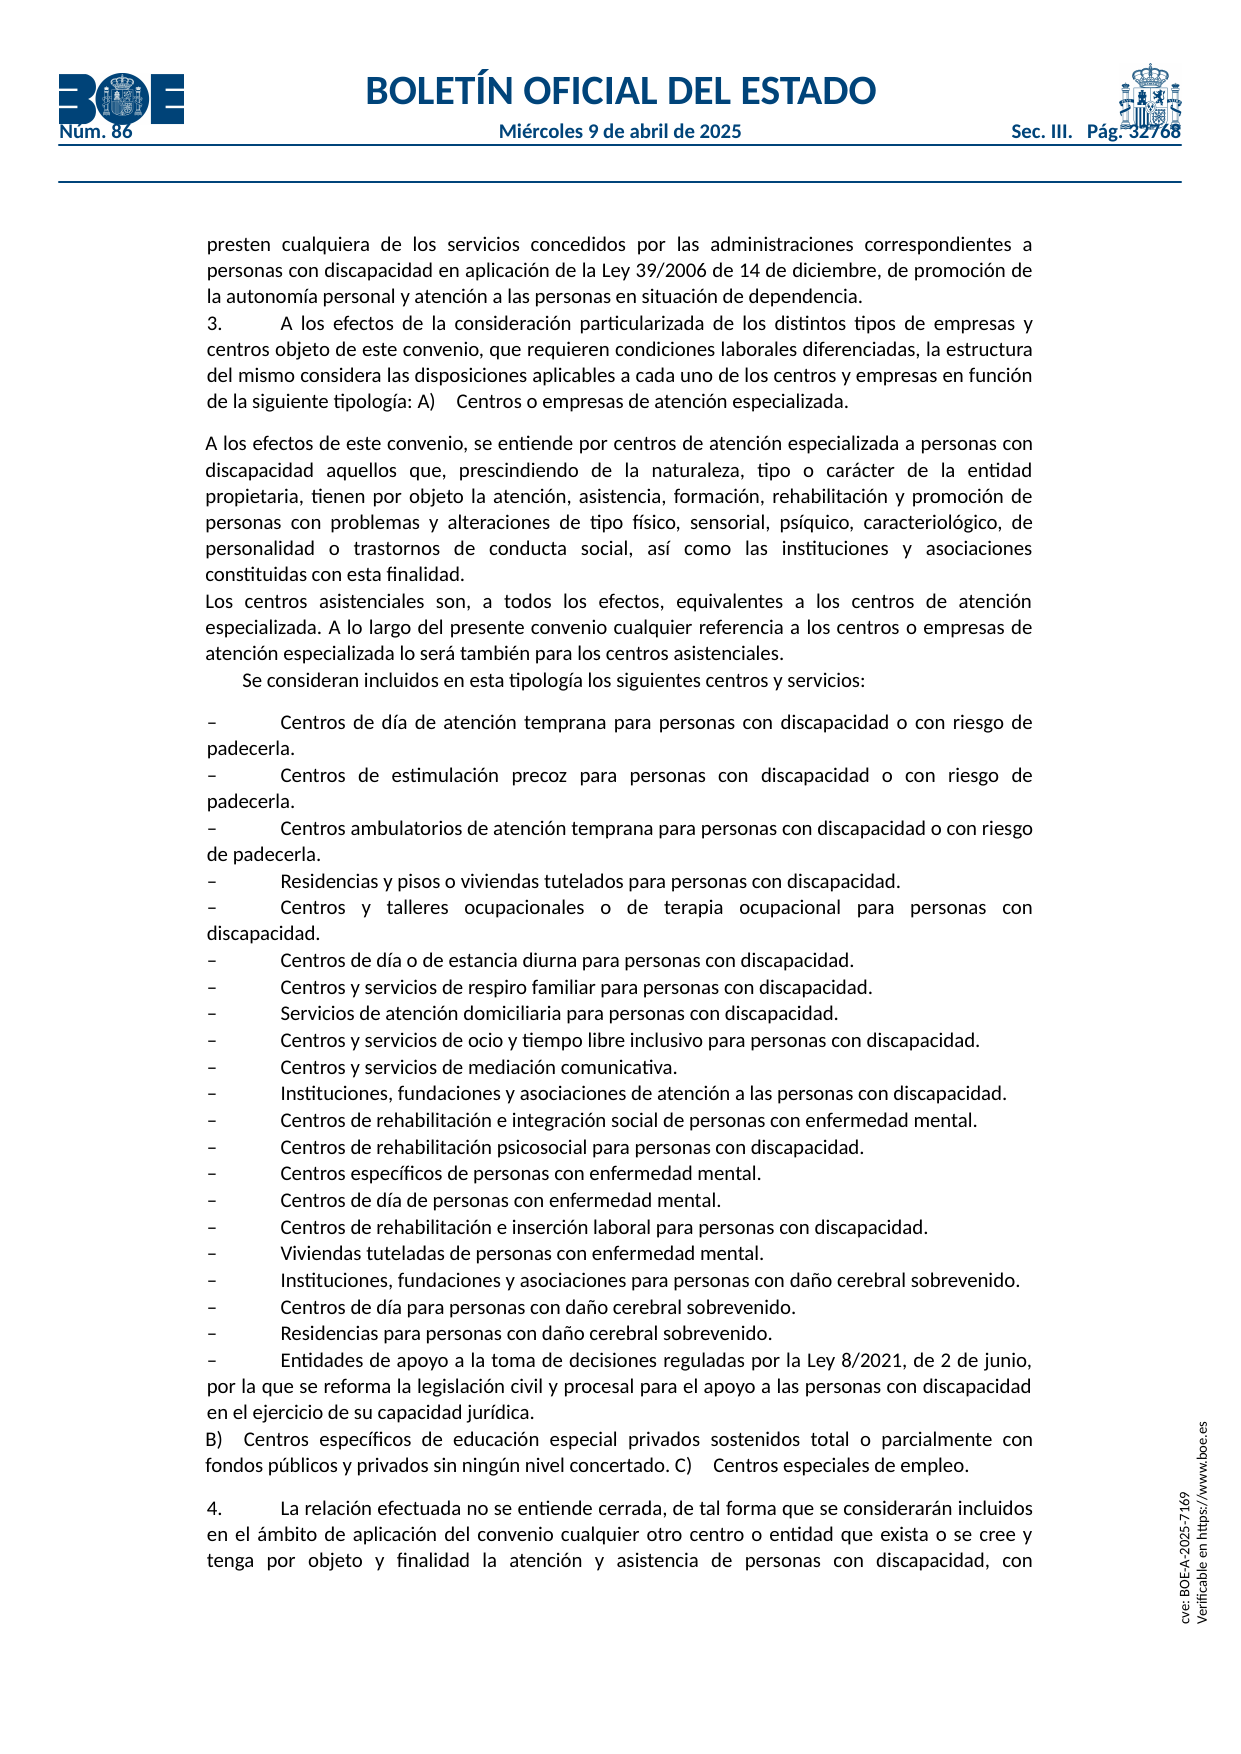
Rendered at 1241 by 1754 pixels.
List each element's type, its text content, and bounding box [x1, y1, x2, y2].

list Residencias para personas con daño cerebral sobrevenido. [207, 1321, 1034, 1346]
list Residencias y pisos o viviendas tutelados para personas con discapacidad. [207, 868, 1034, 893]
text Se consideran incluidos en esta tipología los siguientes centros y servicios: [242, 667, 1034, 692]
list presten cualquiera de los servicios concedidos por las administraciones correspondientes a personas con discapacidad en aplicación de la Ley 39/2006 de 14 de diciembre, de promoción de la autonomía personal y atención a las personas en situación de dependencia. [207, 231, 1034, 309]
list La relación efectuada no se entiende cerrada, de tal forma que se considerarán incluidos en el ámbito de aplicación del convenio cualquier otro centro o entidad que exista o se cree y tenga por objeto y finalidad la atención y asistencia de personas con discapacidad, con [207, 1495, 1034, 1573]
list Instituciones, fundaciones y asociaciones de atención a las personas con discapacidad. [207, 1081, 1034, 1106]
list Viviendas tuteladas de personas con enfermedad mental. [207, 1241, 1034, 1266]
list A los efectos de la consideración particularizada de los distintos tipos de empresas y centros objeto de este convenio, que requieren condiciones laborales diferenciadas, la estructura del mismo considera las disposiciones aplicables a cada uno de los centros y empresas en función de la siguiente tipología: A) Centros o empresas de atención especializada. [207, 310, 1034, 414]
text B) Centros específicos de educación especial privados sostenidos total o parcialmente con fondos públicos y privados sin ningún nivel concertado. C) Centros especiales de empleo. [205, 1426, 1034, 1478]
list Instituciones, fundaciones y asociaciones para personas con daño cerebral sobrevenido. [207, 1267, 1034, 1293]
list Centros y talleres ocupacionales o de terapia ocupacional para personas con discapacidad. [207, 894, 1034, 946]
list Centros de día o de estancia diurna para personas con discapacidad. [207, 947, 1034, 973]
list Centros específicos de personas con enfermedad mental. [207, 1161, 1034, 1186]
list Centros y servicios de ocio y tiempo libre inclusivo para personas con discapacidad. [207, 1027, 1034, 1053]
text A los efectos de este convenio, se entiende por centros de atención especializada a personas con discapacidad aquellos que, prescindiendo de la naturaleza, tipo o carácter de la entidad propietaria, tienen por objeto la atención, asistencia, formación, rehabilitación y promoción de personas con problemas y alteraciones de tipo físico, sensorial, psíquico, caracteriológico, de personalidad o trastornos de conducta social, así como las instituciones y asociaciones constituidas con esta finalidad. [205, 431, 1034, 587]
list Centros de día de atención temprana para personas con discapacidad o con riesgo de padecerla. [207, 709, 1034, 761]
list Centros y servicios de mediación comunicativa. [207, 1054, 1034, 1079]
list Centros de día para personas con daño cerebral sobrevenido. [207, 1294, 1034, 1319]
list Centros de día de personas con enfermedad mental. [207, 1187, 1034, 1213]
list Centros de rehabilitación e inserción laboral para personas con discapacidad. [207, 1214, 1034, 1239]
text Los centros asistenciales son, a todos los efectos, equivalentes a los centros de atención especializada. A lo largo del presente convenio cualquier referencia a los centros o empresas de atención especializada lo será también para los centros asistenciales. [205, 588, 1034, 666]
list Centros de estimulación precoz para personas con discapacidad o con riesgo de padecerla. [207, 762, 1034, 814]
list Servicios de atención domiciliaria para personas con discapacidad. [207, 1001, 1034, 1026]
list Centros de rehabilitación e integración social de personas con enfermedad mental. [207, 1107, 1034, 1133]
list Centros ambulatorios de atención temprana para personas con discapacidad o con riesgo de padecerla. [207, 815, 1034, 867]
list Entidades de apoyo a la toma de decisiones reguladas por la Ley 8/2021, de 2 de junio, por la que se reforma la legislación civil y procesal para el apoyo a las personas con discapacidad en el ejercicio de su capacidad jurídica. [207, 1347, 1034, 1425]
list Centros de rehabilitación psicosocial para personas con discapacidad. [207, 1134, 1034, 1159]
list Centros y servicios de respiro familiar para personas con discapacidad. [207, 974, 1034, 999]
